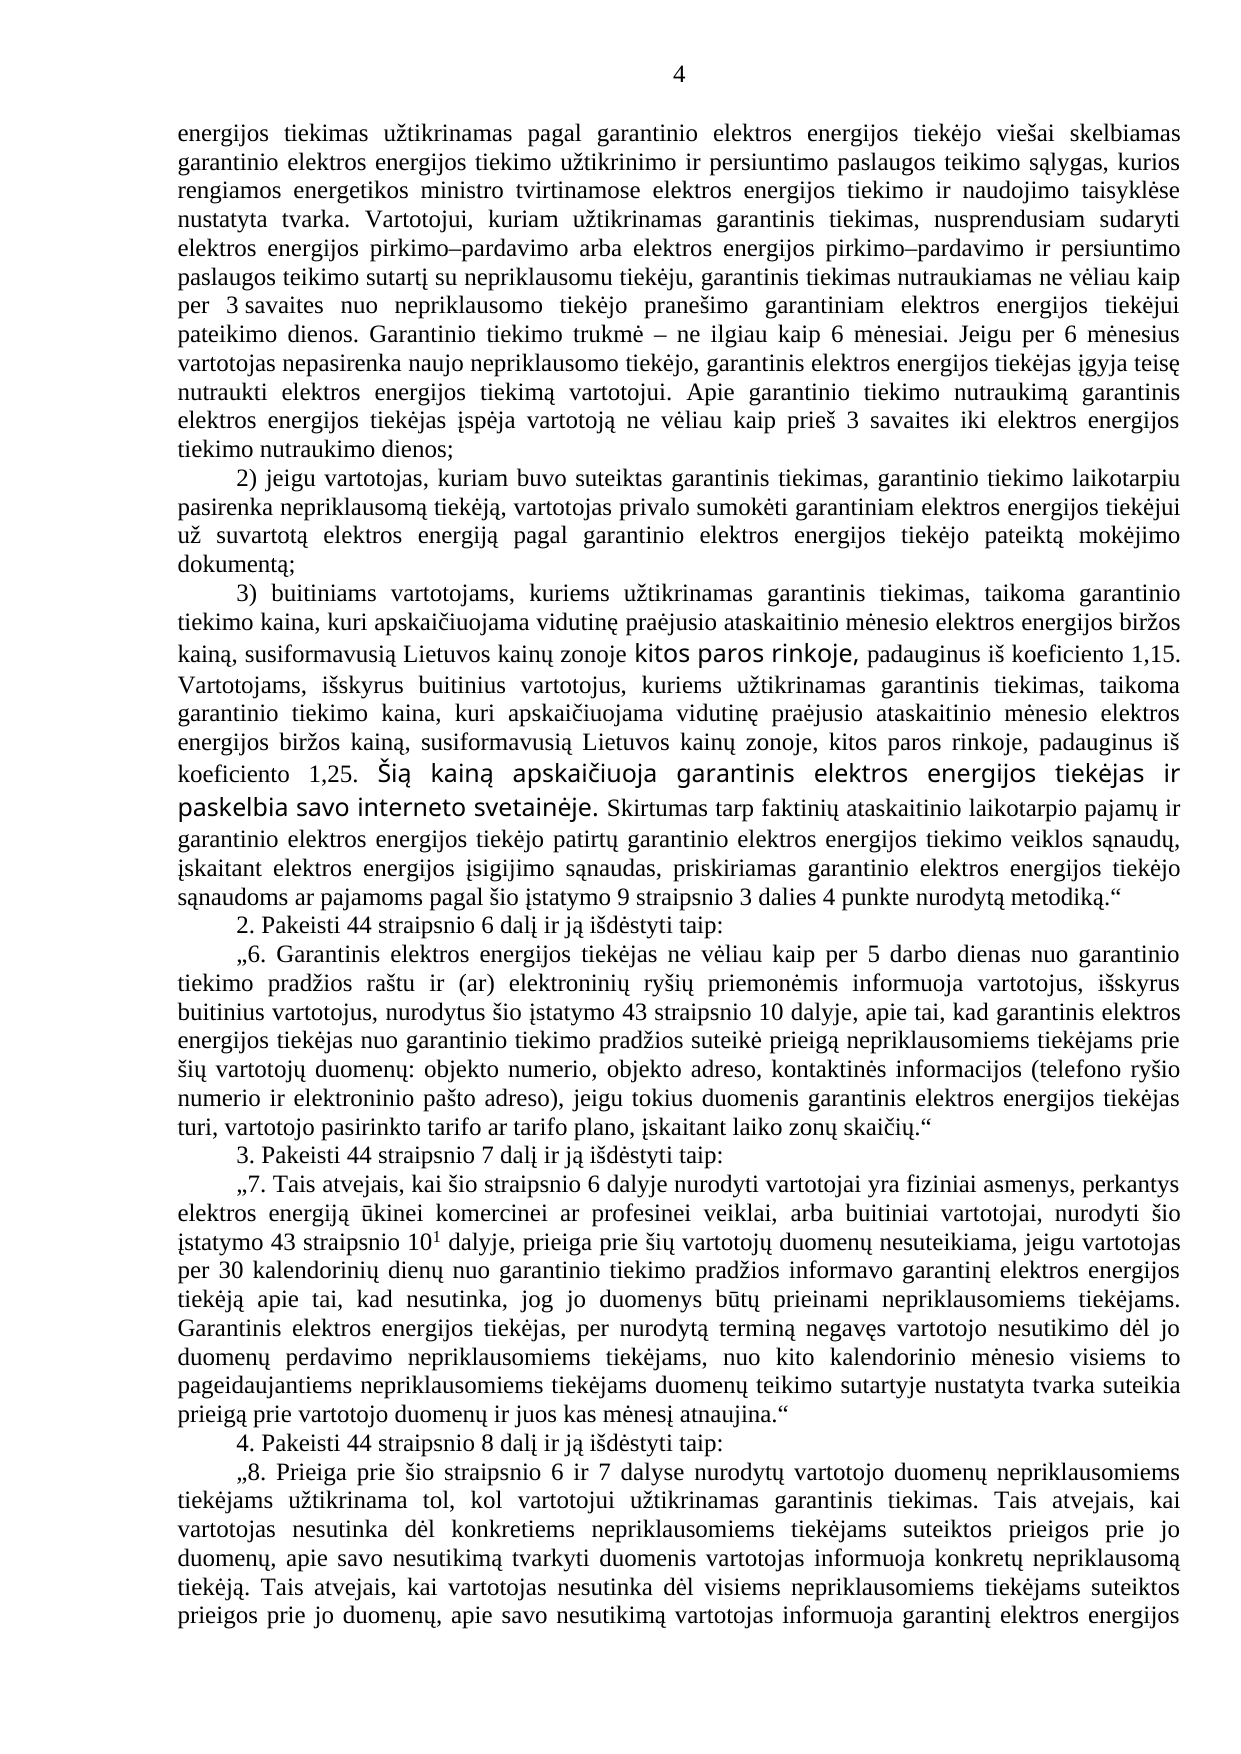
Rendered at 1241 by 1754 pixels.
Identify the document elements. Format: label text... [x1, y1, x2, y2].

text 2) jeigu vartotojas, kuriam buvo suteiktas garantinis tiekimas, garantinio tiekimo laikotarpiu pasirenka nepriklausomą tiekėją, vartotojas privalo sumokėti garantiniam elektros energijos tiekėjui už suvartotą elektros energiją pagal garantinio elektros energijos tiekėjo pateiktą mokėjimo dokumentą; [177, 463, 1181, 578]
text „6. Garantinis elektros energijos tiekėjas ne vėliau kaip per 5 darbo dienas nuo garantinio tiekimo pradžios raštu ir (ar) elektroninių ryšių priemonėmis informuoja vartotojus, išskyrus buitinius vartotojus, nurodytus šio įstatymo 43 straipsnio 10 dalyje, apie tai, kad garantinis elektros energijos tiekėjas nuo garantinio tiekimo pradžios suteikė prieigą nepriklausomiems tiekėjams prie šių vartotojų duomenų: objekto numerio, objekto adreso, kontaktinės informacijos (telefono ryšio numerio ir elektroninio pašto adreso), jeigu tokius duomenis garantinis elektros energijos tiekėjas turi, vartotojo pasirinkto tarifo ar tarifo plano, įskaitant laiko zonų skaičių.“ [177, 939, 1181, 1140]
text „8. Prieiga prie šio straipsnio 6 ir 7 dalyse nurodytų vartotojo duomenų nepriklausomiems tiekėjams užtikrinama tol, kol vartotojui užtikrinamas garantinis tiekimas. Tais atvejais, kai vartotojas nesutinka dėl konkretiems nepriklausomiems tiekėjams suteiktos prieigos prie jo duomenų, apie savo nesutikimą tvarkyti duomenis vartotojas informuoja konkretų nepriklausomą tiekėją. Tais atvejais, kai vartotojas nesutinka dėl visiems nepriklausomiems tiekėjams suteiktos prieigos prie jo duomenų, apie savo nesutikimą vartotojas informuoja garantinį elektros energijos [177, 1457, 1181, 1629]
text 3) buitiniams vartotojams, kuriems užtikrinamas garantinis tiekimas, taikoma garantinio tiekimo kaina, kuri apskaičiuojama vidutinę praėjusio ataskaitinio mėnesio elektros energijos biržos kainą, susiformavusią Lietuvos kainų zonoje kitos paros rinkoje, padauginus iš koeficiento 1,15. Vartotojams, išskyrus buitinius vartotojus, kuriems užtikrinamas garantinis tiekimas, taikoma garantinio tiekimo kaina, kuri apskaičiuojama vidutinę praėjusio ataskaitinio mėnesio elektros energijos biržos kainą, susiformavusią Lietuvos kainų zonoje, kitos paros rinkoje, padauginus iš koeficiento 1,25. Šią kainą apskaičiuoja garantinis elektros energijos tiekėjas ir paskelbia savo interneto svetainėje. Skirtumas tarp faktinių ataskaitinio laikotarpio pajamų ir garantinio elektros energijos tiekėjo patirtų garantinio elektros energijos tiekimo veiklos sąnaudų, įskaitant elektros energijos įsigijimo sąnaudas, priskiriamas garantinio elektros energijos tiekėjo sąnaudoms ar pajamoms pagal šio įstatymo 9 straipsnio 3 dalies 4 punkte nurodytą metodiką.“ [177, 578, 1181, 910]
text energijos tiekimas užtikrinamas pagal garantinio elektros energijos tiekėjo viešai skelbiamas garantinio elektros energijos tiekimo užtikrinimo ir persiuntimo paslaugos teikimo sąlygas, kurios rengiamos energetikos ministro tvirtinamose elektros energijos tiekimo ir naudojimo taisyklėse nustatyta tvarka. Vartotojui, kuriam užtikrinamas garantinis tiekimas, nusprendusiam sudaryti elektros energijos pirkimo–pardavimo arba elektros energijos pirkimo–pardavimo ir persiuntimo paslaugos teikimo sutartį su nepriklausomu tiekėju, garantinis tiekimas nutraukiamas ne vėliau kaip per 3 savaites nuo nepriklausomo tiekėjo pranešimo garantiniam elektros energijos tiekėjui pateikimo dienos. Garantinio tiekimo trukmė – ne ilgiau kaip 6 mėnesiai. Jeigu per 6 mėnesius vartotojas nepasirenka naujo nepriklausomo tiekėjo, garantinis elektros energijos tiekėjas įgyja teisę nutraukti elektros energijos tiekimą vartotojui. Apie garantinio tiekimo nutraukimą garantinis elektros energijos tiekėjas įspėja vartotoją ne vėliau kaip prieš 3 savaites iki elektros energijos tiekimo nutraukimo dienos; [177, 118, 1181, 463]
text 4. Pakeisti 44 straipsnio 8 dalį ir ją išdėstyti taip: [177, 1428, 1181, 1457]
text „7. Tais atvejais, kai šio straipsnio 6 dalyje nurodyti vartotojai yra fiziniai asmenys, perkantys elektros energiją ūkinei komercinei ar profesinei veiklai, arba buitiniai vartotojai, nurodyti šio įstatymo 43 straipsnio 101 dalyje, prieiga prie šių vartotojų duomenų nesuteikiama, jeigu vartotojas per 30 kalendorinių dienų nuo garantinio tiekimo pradžios informavo garantinį elektros energijos tiekėją apie tai, kad nesutinka, jog jo duomenys būtų prieinami nepriklausomiems tiekėjams. Garantinis elektros energijos tiekėjas, per nurodytą terminą negavęs vartotojo nesutikimo dėl jo duomenų perdavimo nepriklausomiems tiekėjams, nuo kito kalendorinio mėnesio visiems to pageidaujantiems nepriklausomiems tiekėjams duomenų teikimo sutartyje nustatyta tvarka suteikia prieigą prie vartotojo duomenų ir juos kas mėnesį atnaujina.“ [177, 1169, 1181, 1428]
text 2. Pakeisti 44 straipsnio 6 dalį ir ją išdėstyti taip: [177, 910, 1181, 939]
text 3. Pakeisti 44 straipsnio 7 dalį ir ją išdėstyti taip: [177, 1140, 1181, 1169]
